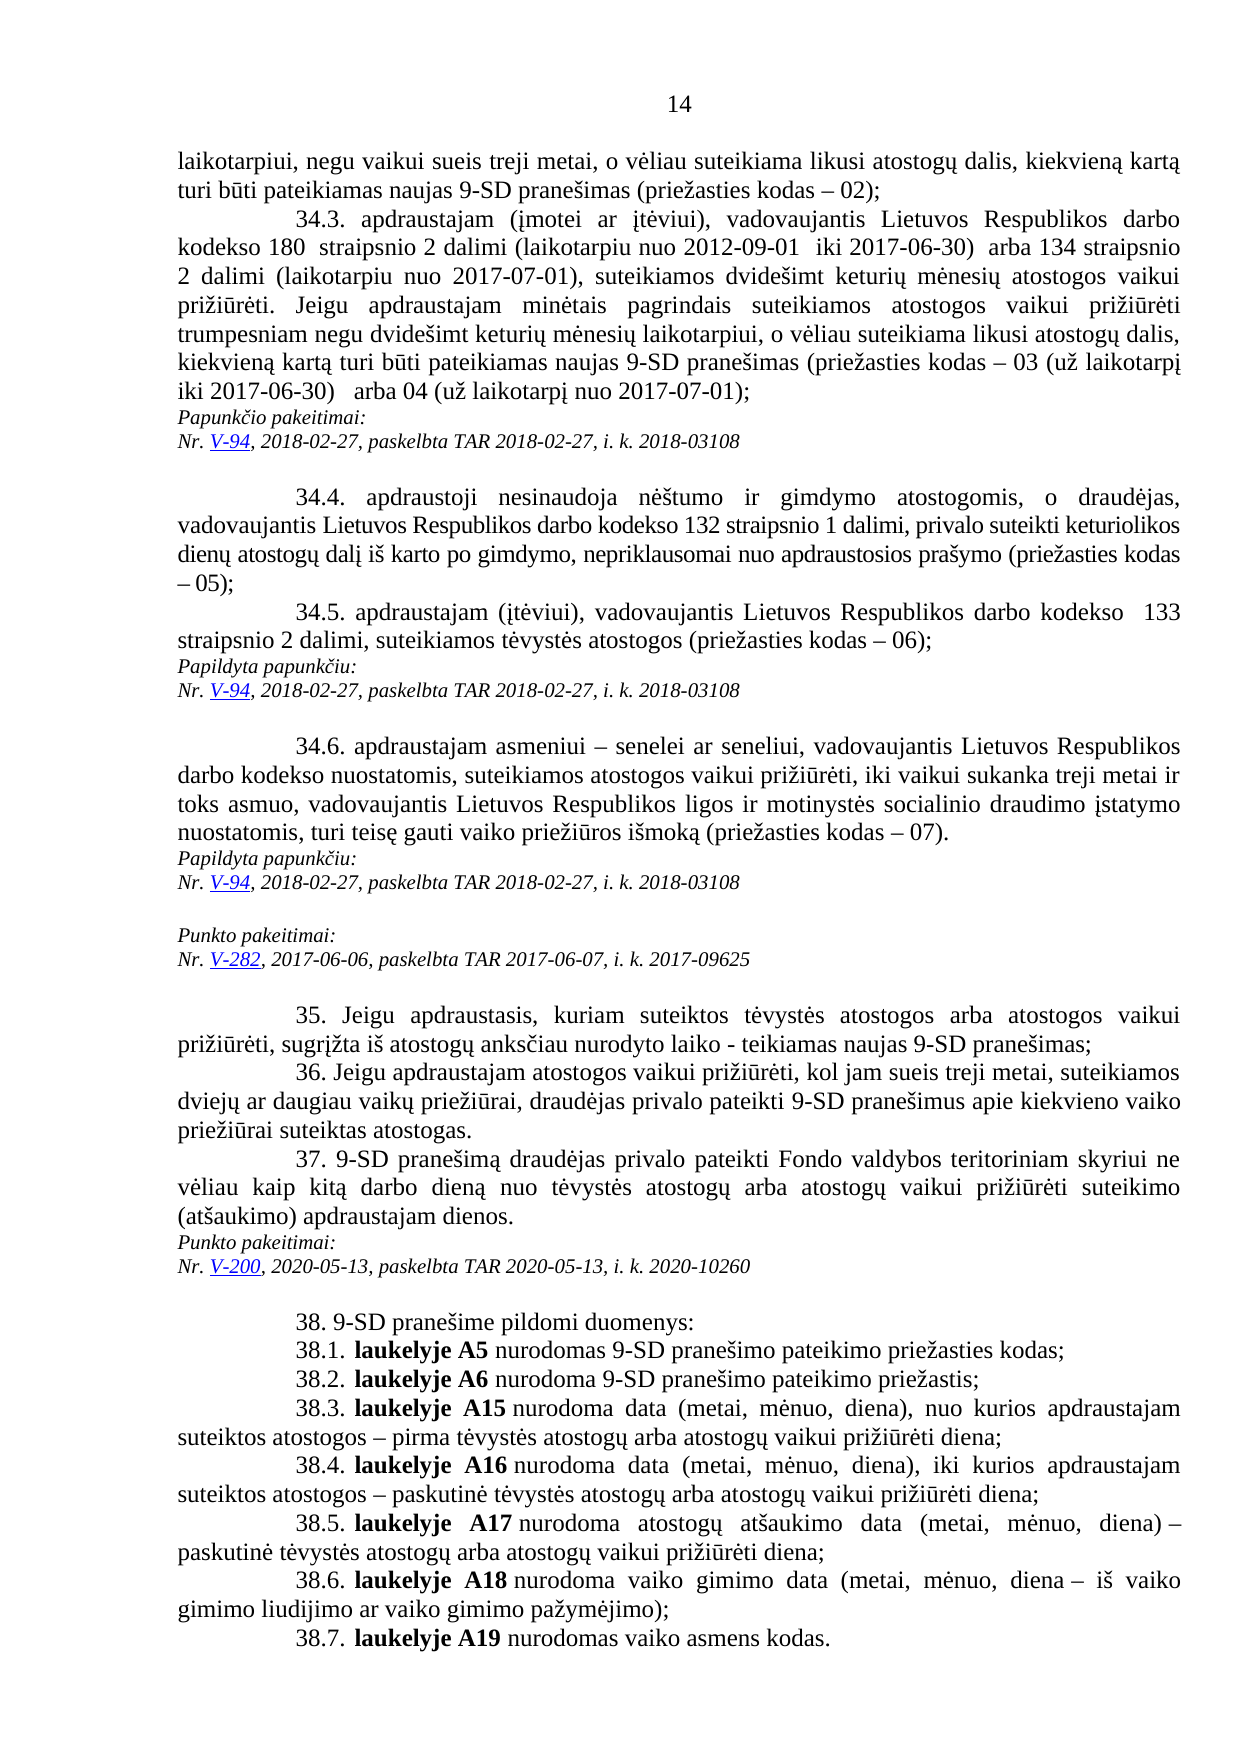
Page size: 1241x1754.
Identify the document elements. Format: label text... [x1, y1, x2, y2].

text 38.1. laukelyje A5 nurodomas 9-SD pranešimo pateikimo priežasties kodas; [177, 1336, 1181, 1364]
text Papildyta papunkčiu: [177, 846, 1181, 870]
text 37. 9-SD pranešimą draudėjas privalo pateikti Fondo valdybos teritoriniam skyriui ne vėliau kaip kitą darbo dieną nuo tėvystės atostogų arba atostogų vaikui prižiūrėti suteikimo (atšaukimo) apdraustajam dienos. [177, 1144, 1181, 1230]
text Papildyta papunkčiu: [177, 654, 1181, 678]
text 36. Jeigu apdraustajam atostogos vaikui prižiūrėti, kol jam sueis treji metai, suteikiamos dviejų ar daugiau vaikų priežiūrai, draudėjas privalo pateikti 9-SD pranešimus apie kiekvieno vaiko priežiūrai suteiktas atostogas. [177, 1057, 1181, 1144]
text 38.6. laukelyje A18 nurodoma vaiko gimimo data (metai, mėnuo, diena – iš vaiko gimimo liudijimo ar vaiko gimimo pažymėjimo); [177, 1566, 1181, 1623]
text Nr. V-94, 2018-02-27, paskelbta TAR 2018-02-27, i. k. 2018-03108 [177, 870, 1181, 894]
text 38. 9-SD pranešime pildomi duomenys: [177, 1307, 1181, 1336]
text 38.3. laukelyje A15 nurodoma data (metai, mėnuo, diena), nuo kurios apdraustajam suteiktos atostogos – pirma tėvystės atostogų arba atostogų vaikui prižiūrėti diena; [177, 1393, 1181, 1451]
text 38.7. laukelyje A19 nurodomas vaiko asmens kodas. [177, 1623, 1181, 1652]
text Nr. V-282, 2017-06-06, paskelbta TAR 2017-06-07, i. k. 2017-09625 [177, 947, 1181, 971]
text 34.5. apdraustajam (įtėviui), vadovaujantis Lietuvos Respublikos darbo kodekso 133 straipsnio 2 dalimi, suteikiamos tėvystės atostogos (priežasties kodas – 06); [177, 597, 1181, 654]
text Punkto pakeitimai: [177, 923, 1181, 947]
text Punkto pakeitimai: [177, 1230, 1181, 1254]
text Nr. V-94, 2018-02-27, paskelbta TAR 2018-02-27, i. k. 2018-03108 [177, 678, 1181, 702]
text 38.2. laukelyje A6 nurodoma 9-SD pranešimo pateikimo priežastis; [177, 1364, 1181, 1393]
text laikotarpiui, negu vaikui sueis treji metai, o vėliau suteikiama likusi atostogų dalis, kiekvieną kartą turi būti pateikiamas naujas 9-SD pranešimas (priežasties kodas – 02); [177, 146, 1181, 204]
text 34.4. apdraustoji nesinaudoja nėštumo ir gimdymo atostogomis, o draudėjas, vadovaujantis Lietuvos Respublikos darbo kodekso 132 straipsnio 1 dalimi, privalo suteikti keturiolikos dienų atostogų dalį iš karto po gimdymo, nepriklausomai nuo apdraustosios prašymo (priežasties kodas – 05); [177, 482, 1181, 597]
text 34.6. apdraustajam asmeniui – senelei ar seneliui, vadovaujantis Lietuvos Respublikos darbo kodekso nuostatomis, suteikiamos atostogos vaikui prižiūrėti, iki vaikui sukanka treji metai ir toks asmuo, vadovaujantis Lietuvos Respublikos ligos ir motinystės socialinio draudimo įstatymo nuostatomis, turi teisę gauti vaiko priežiūros išmoką (priežasties kodas – 07). [177, 731, 1181, 846]
text 35. Jeigu apdraustasis, kuriam suteiktos tėvystės atostogos arba atostogos vaikui prižiūrėti, sugrįžta iš atostogų anksčiau nurodyto laiko - teikiamas naujas 9-SD pranešimas; [177, 1000, 1181, 1057]
text Nr. V-94, 2018-02-27, paskelbta TAR 2018-02-27, i. k. 2018-03108 [177, 429, 1181, 453]
text Nr. V-200, 2020-05-13, paskelbta TAR 2020-05-13, i. k. 2020-10260 [177, 1254, 1181, 1278]
text Papunkčio pakeitimai: [177, 405, 1181, 429]
text 34.3. apdraustajam (įmotei ar įtėviui), vadovaujantis Lietuvos Respublikos darbo kodekso 180 straipsnio 2 dalimi (laikotarpiu nuo 2012-09-01 iki 2017-06-30) arba 134 straipsnio 2 dalimi (laikotarpiu nuo 2017-07-01), suteikiamos dvidešimt keturių mėnesių atostogos vaikui prižiūrėti. Jeigu apdraustajam minėtais pagrindais suteikiamos atostogos vaikui prižiūrėti trumpesniam negu dvidešimt keturių mėnesių laikotarpiui, o vėliau suteikiama likusi atostogų dalis, kiekvieną kartą turi būti pateikiamas naujas 9-SD pranešimas (priežasties kodas – 03 (už laikotarpį iki 2017-06-30) arba 04 (už laikotarpį nuo 2017-07-01); [177, 204, 1181, 405]
text 38.4. laukelyje A16 nurodoma data (metai, mėnuo, diena), iki kurios apdraustajam suteiktos atostogos – paskutinė tėvystės atostogų arba atostogų vaikui prižiūrėti diena; [177, 1451, 1181, 1508]
text 38.5. laukelyje A17 nurodoma atostogų atšaukimo data (metai, mėnuo, diena) – paskutinė tėvystės atostogų arba atostogų vaikui prižiūrėti diena; [177, 1508, 1181, 1566]
